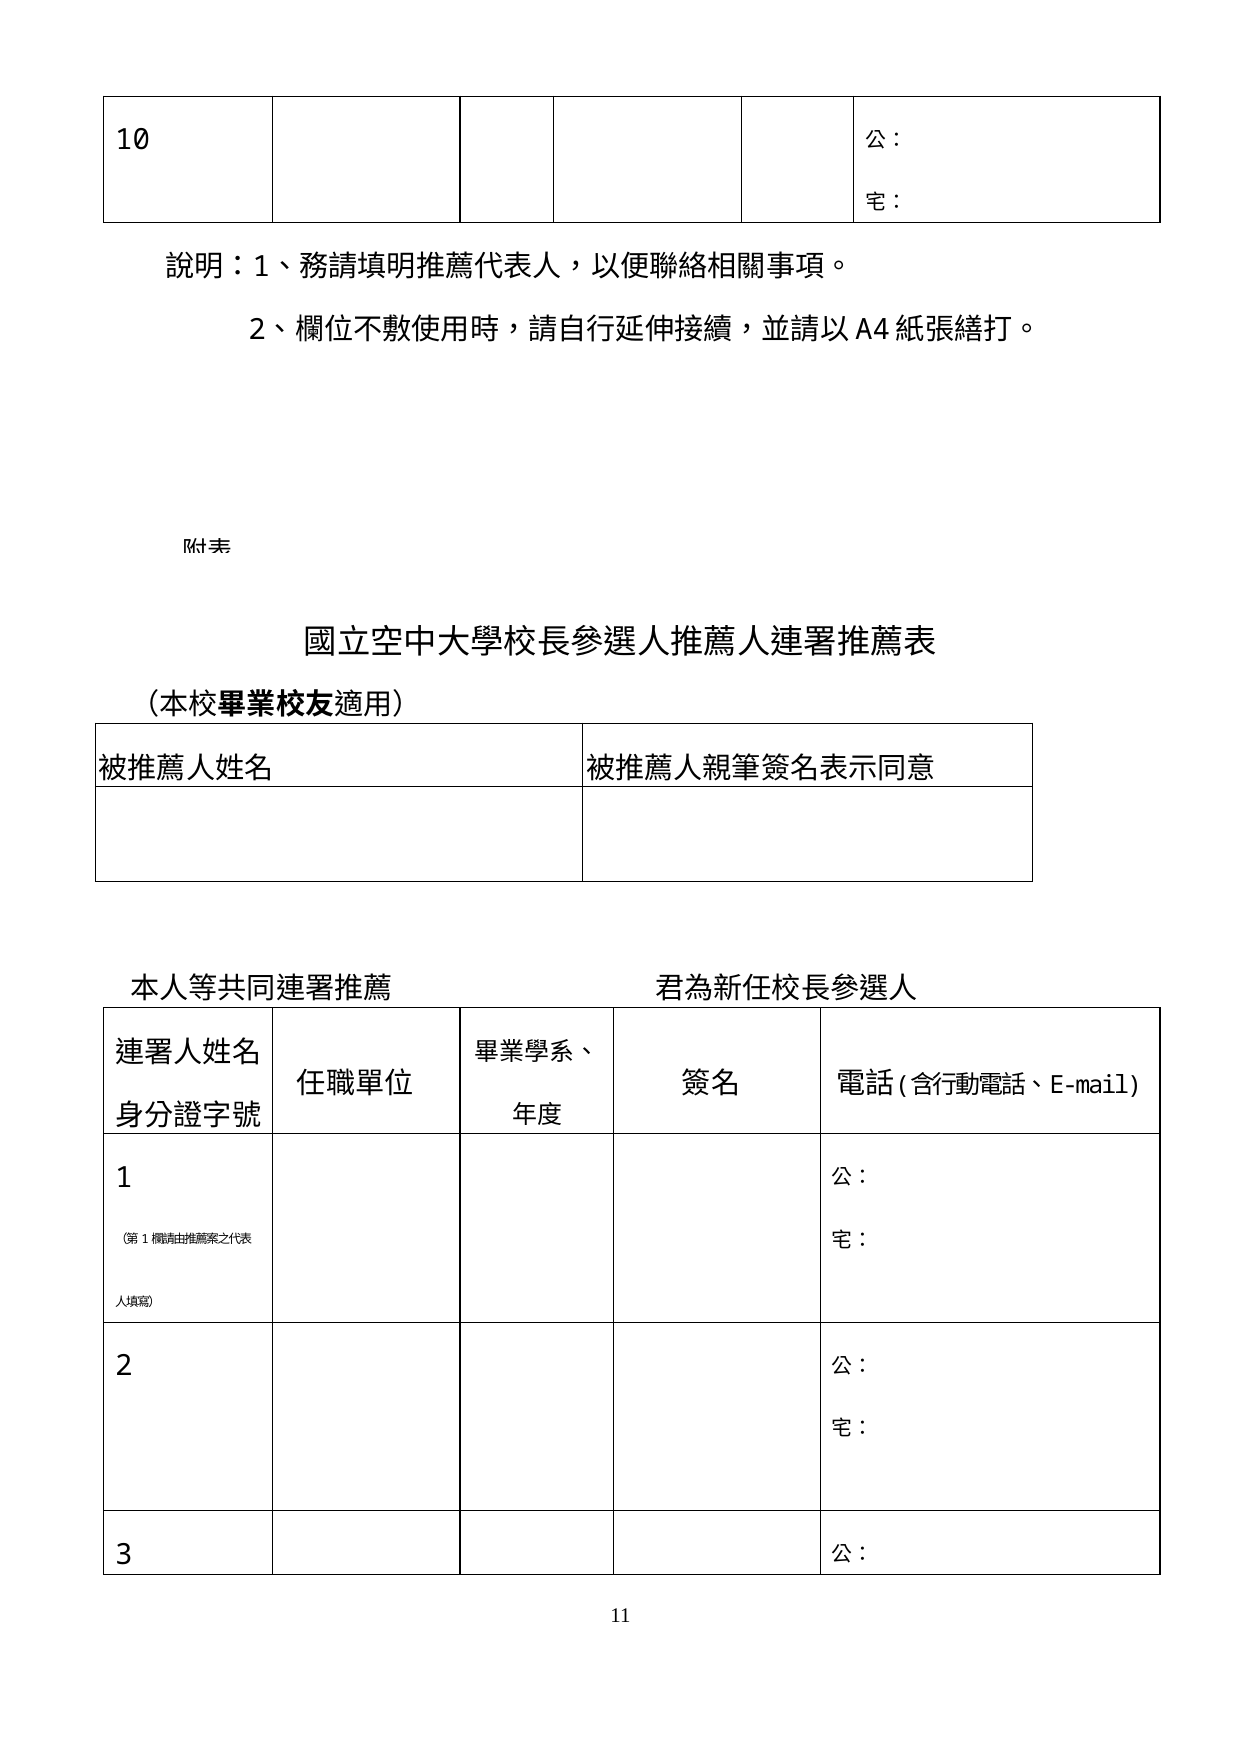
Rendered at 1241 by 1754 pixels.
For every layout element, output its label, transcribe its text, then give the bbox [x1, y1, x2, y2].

table_cell [96, 787, 582, 881]
table_cell [273, 1323, 459, 1510]
table_cell [614, 1134, 820, 1322]
text 本人等共同連署推薦 君為新任校長參選人 [130, 944, 1110, 1007]
table_header 連署人姓名身分證字號 [104, 1008, 272, 1133]
text [167, 523, 268, 560]
text 2、欄位不敷使用時，請自行延伸接續，並請以A4紙張繕打。 [130, 285, 1110, 348]
table_cell [273, 1134, 459, 1322]
table_cell [742, 97, 853, 222]
table_cell 2 [104, 1323, 272, 1510]
table_header 電話(含行動電話、E-mail) [821, 1008, 1159, 1133]
table_cell 1 （第1欄請由推薦案之代表人填寫） [104, 1134, 272, 1322]
table_cell 10 [104, 97, 272, 222]
table_cell 3 [104, 1511, 272, 1574]
table_cell [583, 787, 1032, 881]
table_cell [614, 1511, 820, 1574]
table_cell [461, 1511, 613, 1574]
table_cell 公： 宅： [821, 1134, 1159, 1322]
table_cell [273, 97, 459, 222]
table_cell [554, 97, 741, 222]
table_cell 公： [821, 1511, 1159, 1574]
table_header 任職單位 [273, 1008, 459, 1133]
table_header 簽名 [614, 1008, 820, 1133]
table_cell [273, 1511, 459, 1574]
table_cell [461, 1134, 613, 1322]
table_cell [461, 97, 553, 222]
text 附表一之3表 [182, 530, 253, 553]
table_cell [614, 1323, 820, 1510]
table_cell 公： 宅： [821, 1323, 1159, 1510]
text 說明：1、務請填明推薦代表人，以便聯絡相關事項。 [130, 223, 1110, 285]
text 國立空中大學校長參選人推薦人連署推薦表 [130, 598, 1110, 660]
table_header 被推薦人姓名 [96, 724, 582, 786]
table_cell 公： 宅： [854, 97, 1159, 222]
table_header 被推薦人親筆簽名表示同意 [583, 724, 1032, 786]
table_header 畢業學系、年度 [461, 1008, 613, 1133]
text （本校畢業校友適用） [130, 660, 1110, 723]
table_cell [461, 1323, 613, 1510]
